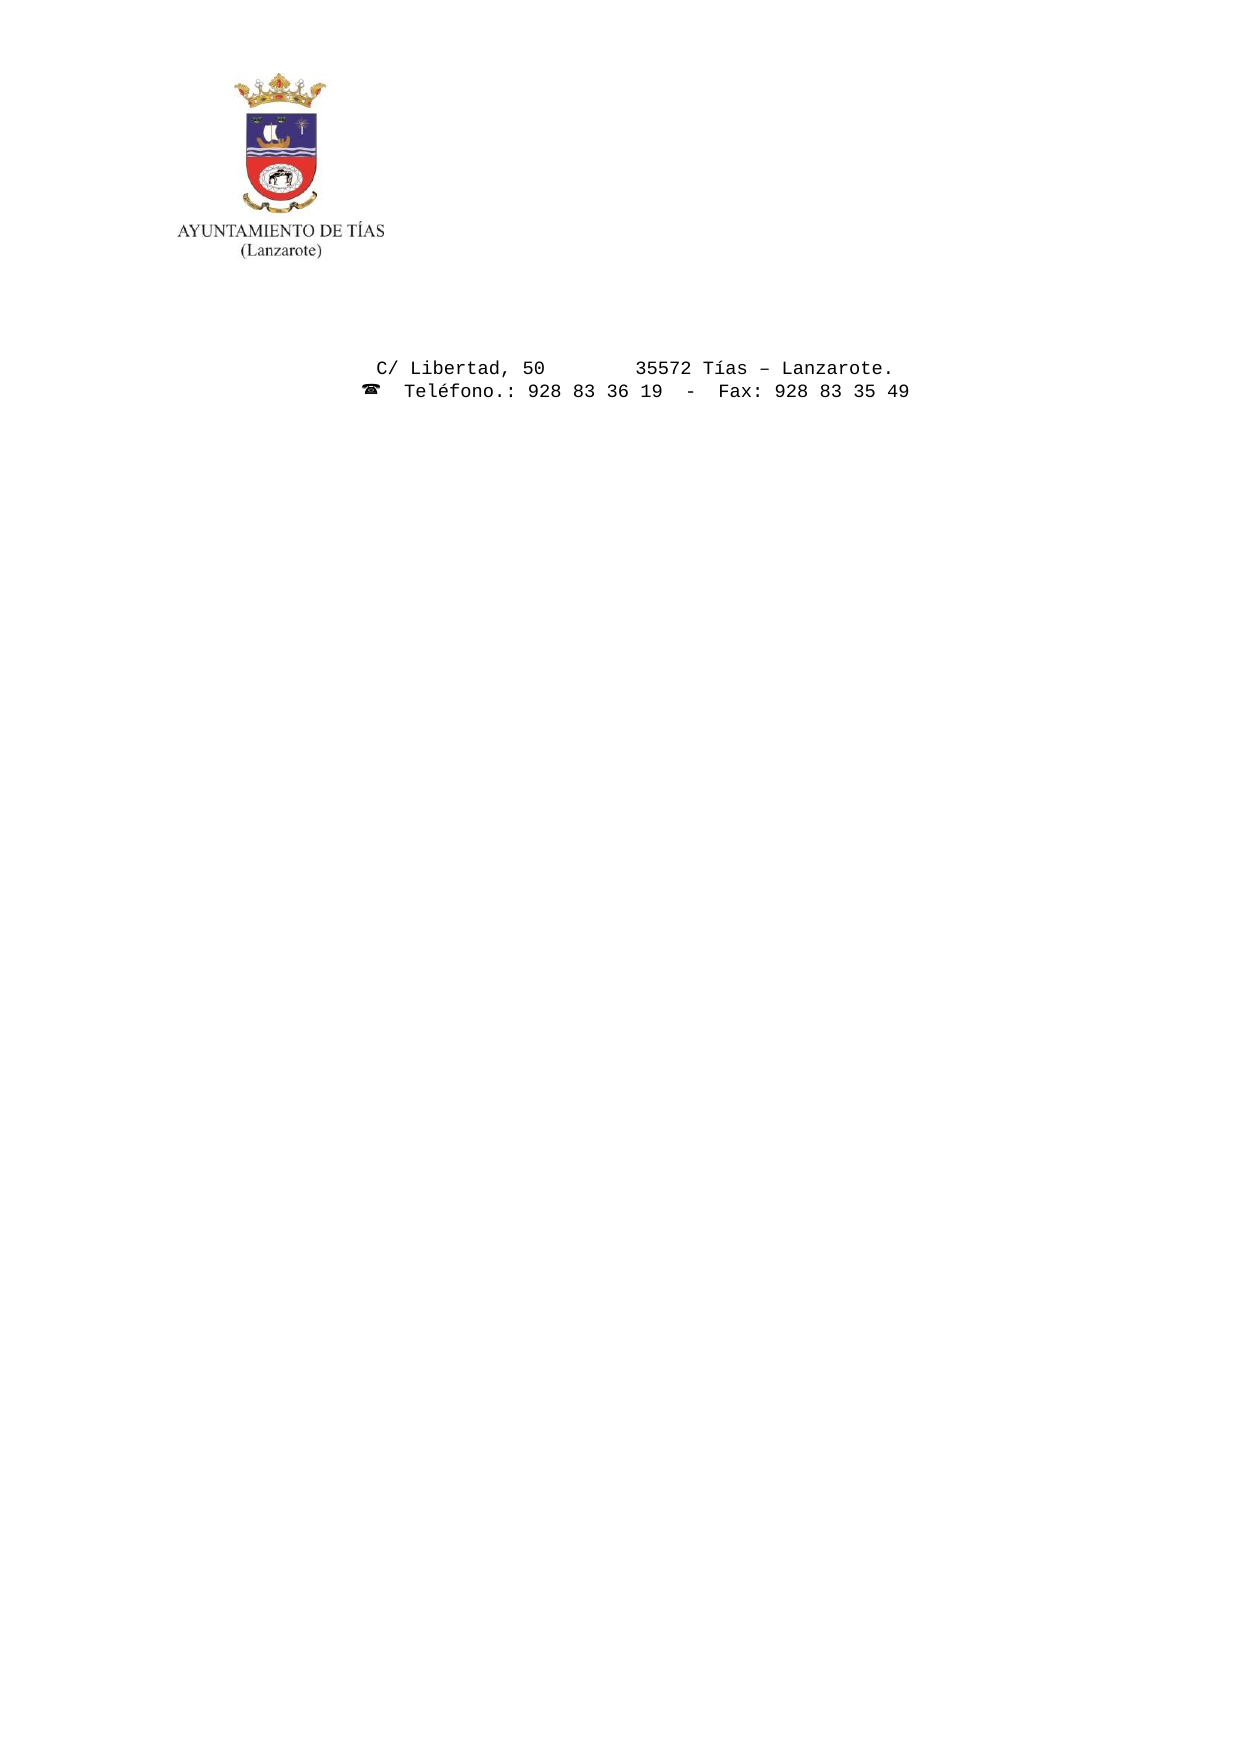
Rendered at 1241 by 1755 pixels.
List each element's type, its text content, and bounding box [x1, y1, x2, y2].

text  Teléfono.: 928 83 36 19 - Fax: 928 83 35 49 [163, 380, 1107, 403]
text C/ Libertad, 50 35572 Tías – Lanzarote. [163, 359, 1107, 380]
